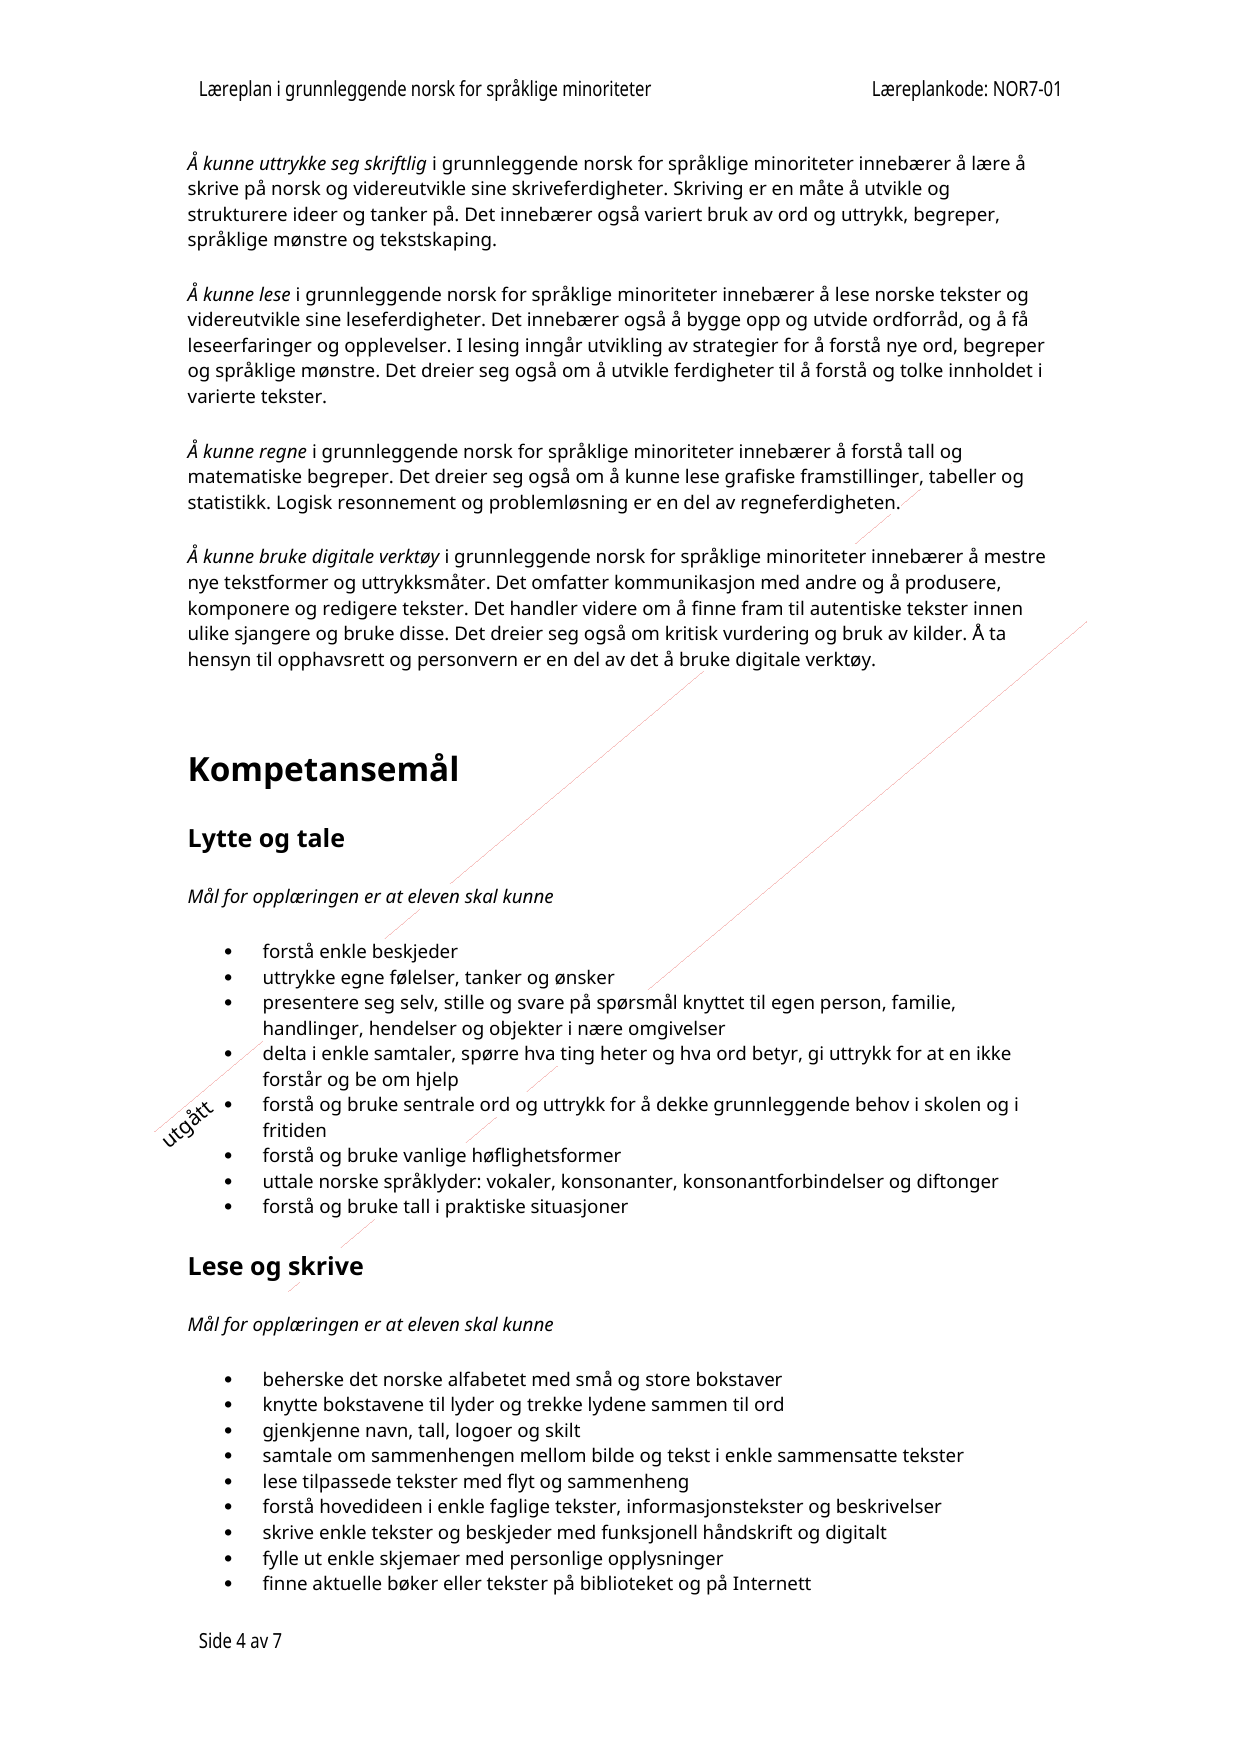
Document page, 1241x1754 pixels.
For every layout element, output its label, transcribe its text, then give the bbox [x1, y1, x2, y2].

list forstå og bruke vanlige høflighetsformer [621, 1143, 1053, 1168]
subtitle Lese og skrive [364, 1248, 1053, 1282]
subtitle Kompetansemål [562, 701, 990, 791]
text Å kunne uttrykke seg skriftlig i grunnleggende norsk for språklige minoriteter innebærer å lære å skrive på norsk og videreutvikle sine skriveferdigheter. Skriving er en måte å utvikle og strukturere ideer og tanker på. Det innebærer også variert bruk av ord og uttrykk, begreper, språklige mønstre og tekstskaping. [497, 150, 1053, 252]
list gjenkjenne navn, tall, logoer og skilt [581, 1417, 1053, 1443]
text Å kunne regne i grunnleggende norsk for språklige minoriteter innebærer å forstå tall og matematiske begreper. Det dreier seg også om å kunne lese grafiske framstillinger, tabeller og statistikk. Logisk resonnement og problemløsning er en del av regneferdigheten. [901, 438, 1053, 514]
list forstå enkle beskjeder [386, 938, 708, 964]
list forstå og bruke vanlige høflighetsformer [225, 1143, 263, 1168]
list lese tilpassede tekster med flyt og sammenheng [225, 1468, 263, 1494]
list uttrykke egne følelser, tanker og ønsker [225, 964, 263, 989]
list gjenkjenne navn, tall, logoer og skilt [225, 1417, 263, 1443]
list forstå hovedideen i enkle faglige tekster, informasjonstekster og beskrivelser [947, 1494, 1053, 1519]
text Mål for opplæringen er at eleven skal kunne [746, 884, 1053, 909]
list delta i enkle samtaler, spørre hva ting heter og hva ord betyr, gi uttrykk for at en ikke forstår og be om hjelp [459, 1066, 555, 1092]
list fylle ut enkle skjemaer med personlige opplysninger [723, 1545, 1053, 1570]
subtitle Lytte og tale [811, 821, 1053, 854]
list forstå og bruke sentrale ord og uttrykk for å dekke grunnleggende behov i skolen og i fritiden [327, 1117, 495, 1143]
list knytte bokstavene til lyder og trekke lydene sammen til ord [785, 1392, 1053, 1417]
list beherske det norske alfabetet med små og store bokstaver [783, 1366, 1053, 1392]
list forstå og bruke sentrale ord og uttrykk for å dekke grunnleggende behov i skolen og i fritiden [467, 1092, 1053, 1143]
text Å kunne bruke digitale verktøy i grunnleggende norsk for språklige minoriteter innebærer å mestre nye tekstformer og uttrykksmåter. Det omfatter kommunikasjon med andre og å produsere, komponere og redigere tekster. Det handler videre om å finne fram til autentiske tekster innen ulike sjangere og bruke disse. Det dreier seg også om kritisk vurdering og bruk av kilder. Å ta hensyn til opphavsrett og personvern er en del av det å bruke digitale verktøy. [876, 544, 1053, 671]
list forstå og bruke tall i praktiske situasjoner [628, 1194, 1053, 1219]
list uttrykke egne følelser, tanker og ønsker [650, 964, 1053, 989]
list forstå og bruke tall i praktiske situasjoner [225, 1194, 263, 1219]
list lese tilpassede tekster med flyt og sammenheng [689, 1468, 1053, 1494]
subtitle Kompetansemål [886, 701, 1053, 791]
list forstå enkle beskjeder [680, 938, 1053, 964]
list delta i enkle samtaler, spørre hva ting heter og hva ord betyr, gi uttrykk for at en ikke forstår og be om hjelp [528, 1041, 1053, 1092]
text Mål for opplæringen er at eleven skal kunne [561, 884, 772, 909]
list presentere seg selv, stille og svare på spørsmål knyttet til egen person, familie, handlinger, hendelser og objekter i nære omgivelser [649, 989, 1053, 1041]
list forstå enkle beskjeder [225, 938, 384, 964]
list presentere seg selv, stille og svare på spørsmål knyttet til egen person, familie, handlinger, hendelser og objekter i nære omgivelser [225, 989, 323, 1041]
list finne aktuelle bøker eller tekster på biblioteket og på Internett [812, 1570, 1053, 1596]
list skrive enkle tekster og beskjeder med funksjonell håndskrift og digitalt [887, 1519, 1053, 1545]
subtitle Lytte og tale [487, 821, 847, 854]
subtitle Lytte og tale [345, 821, 523, 854]
list samtale om sammenhengen mellom bilde og tekst i enkle sammensatte tekster [969, 1443, 1053, 1468]
text Mål for opplæringen er at eleven skal kunne [561, 1312, 1053, 1337]
subtitle Kompetansemål [468, 701, 666, 791]
list uttrykke egne følelser, tanker og ønsker [615, 964, 677, 989]
text Å kunne lese i grunnleggende norsk for språklige minoriteter innebærer å lese norske tekster og videreutvikle sine leseferdigheter. Det innebærer også å bygge opp og utvide ordforråd, og å få leseerfaringer og opplevelser. I lesing inngår utvikling av strategier for å forstå nye ord, begreper og språklige mønstre. Det dreier seg også om å utvikle ferdigheter til å forstå og tolke innholdet i varierte tekster. [327, 281, 1053, 409]
list forstå og bruke sentrale ord og uttrykk for å dekke grunnleggende behov i skolen og i fritiden [225, 1092, 263, 1143]
